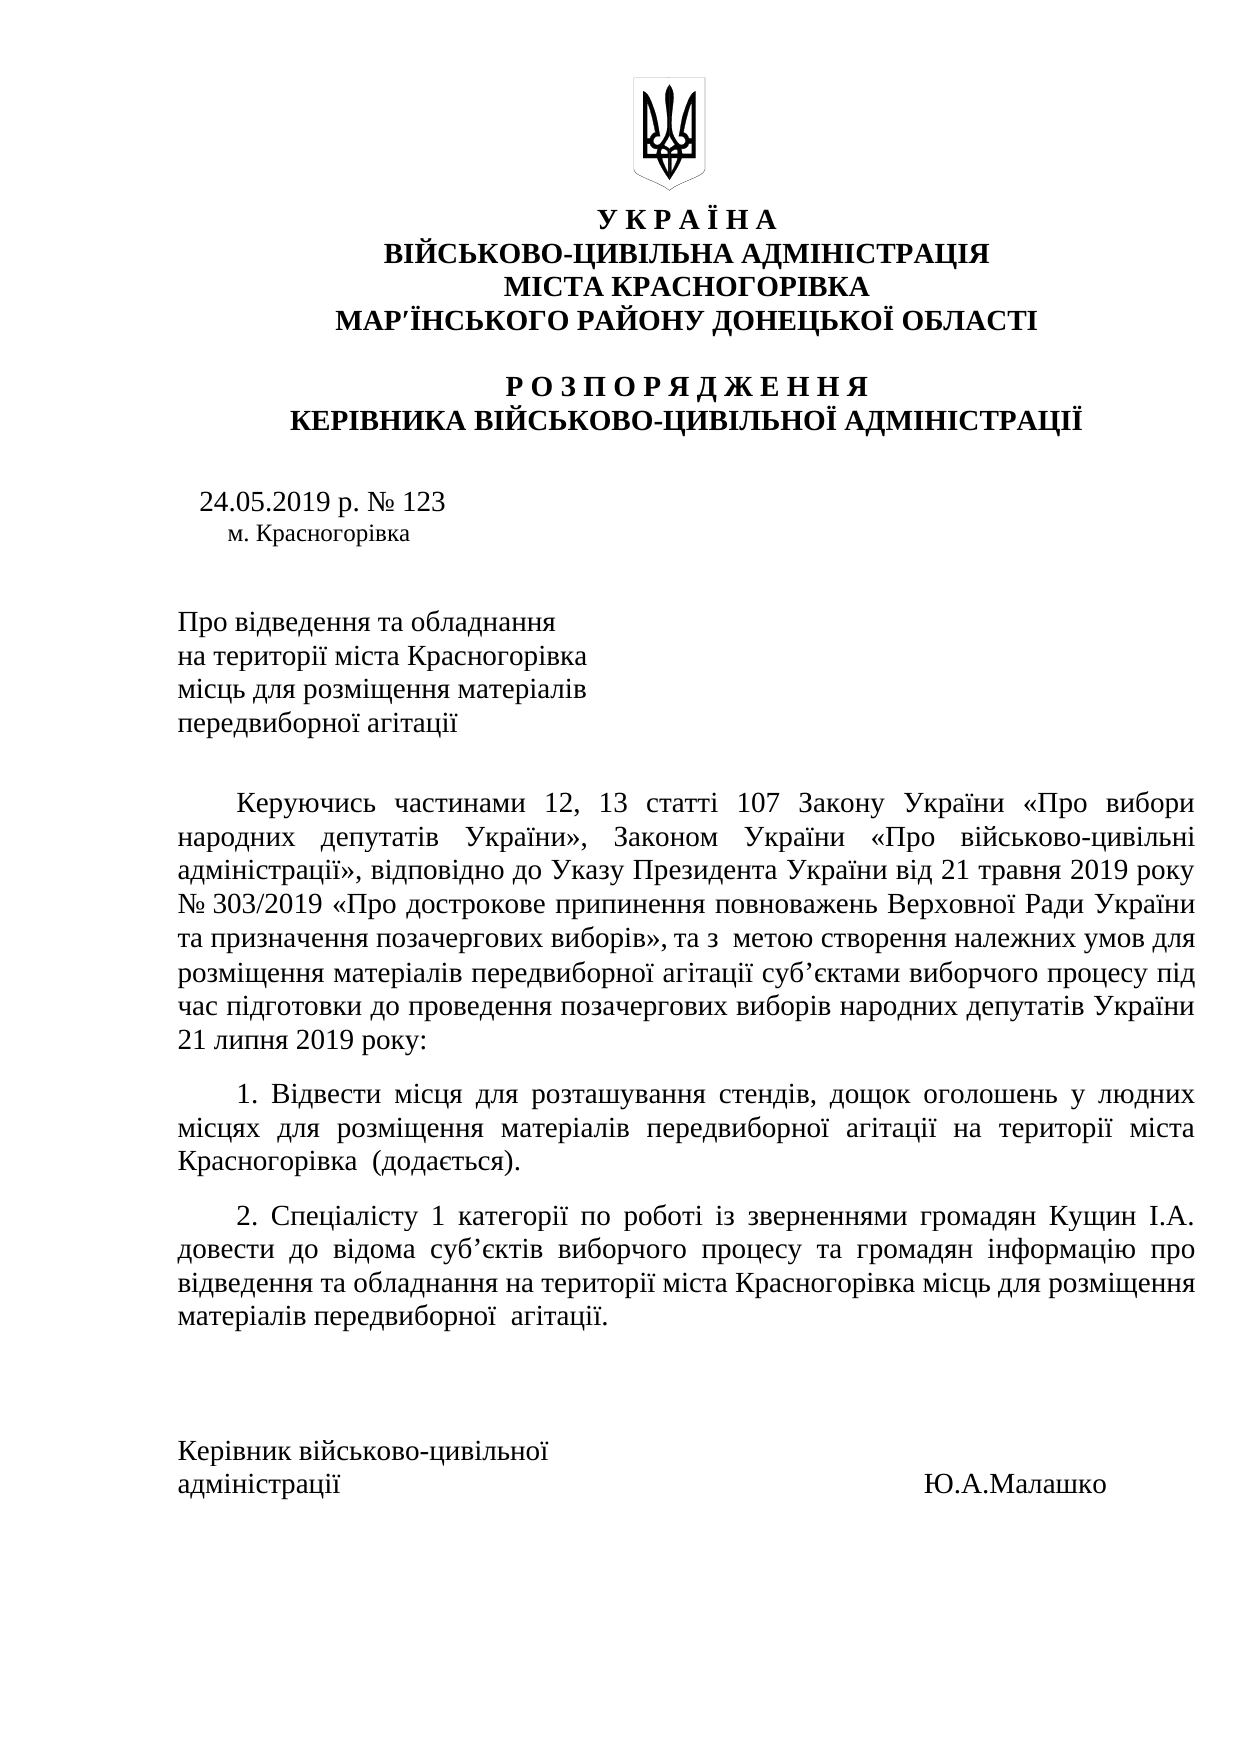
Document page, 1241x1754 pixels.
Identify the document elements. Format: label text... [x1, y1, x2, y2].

text передвиборної агітації [177, 705, 1196, 738]
text 2. Спеціалісту 1 категорії по роботі із зверненнями громадян Кущин І.А. довести до відома суб’єктів виборчого процесу та громадян інформацію про відведення та обладнання на території міста Красногорівка місць для розміщення матеріалів передвиборної агітації. [177, 1198, 1196, 1332]
text 24.05.2019 р. № 123 [177, 484, 1196, 518]
text місць для розміщення матеріалів [177, 671, 1196, 705]
text МІСТА КРАСНОГОРІВКА [177, 269, 1196, 303]
text м. Красногорівка [177, 518, 532, 547]
text У К Р А Ї Н А [177, 169, 1196, 236]
text Керуючись частинами 12, 13 статті 107 Закону України «Про вибори народних депутатів України», Законом України «Про військово-цивільні адміністрації», відповідно до Указу Президента України від 21 травня 2019 року № 303/2019 «Про дострокове припинення повноважень Верховної Ради України та призначення позачергових виборів», та з метою створення належних умов для розміщення матеріалів передвиборної агітації суб’єктами виборчого процесу під час підготовки до проведення позачергових виборів народних депутатів України 21 липня 2019 року: [177, 785, 1196, 1056]
text ВІЙСЬКОВО-ЦИВІЛЬНА АДМІНІСТРАЦІЯ [177, 236, 1196, 269]
text 1. Відвести місця для розташування стендів, дощок оголошень у людних місцях для розміщення матеріалів передвиборної агітації на території міста Красногорівка (додається). [177, 1076, 1196, 1177]
text КЕРІВНИКА ВІЙСЬКОВО-ЦИВІЛЬНОЇ АДМІНІСТРАЦІЇ [177, 403, 1196, 436]
text Керівник військово-цивільної [177, 1433, 1196, 1466]
text Про відведення та обладнання [177, 604, 1196, 638]
text на території міста Красногорівка [177, 638, 1196, 671]
text адміністрації Ю.А.Малашко [177, 1466, 1196, 1500]
text МАР′ЇНСЬКОГО РАЙОНУ ДОНЕЦЬКОЇ ОБЛАСТІ [177, 303, 1196, 337]
text Р О З П О Р Я Д Ж Е Н Н Я [177, 369, 1196, 403]
